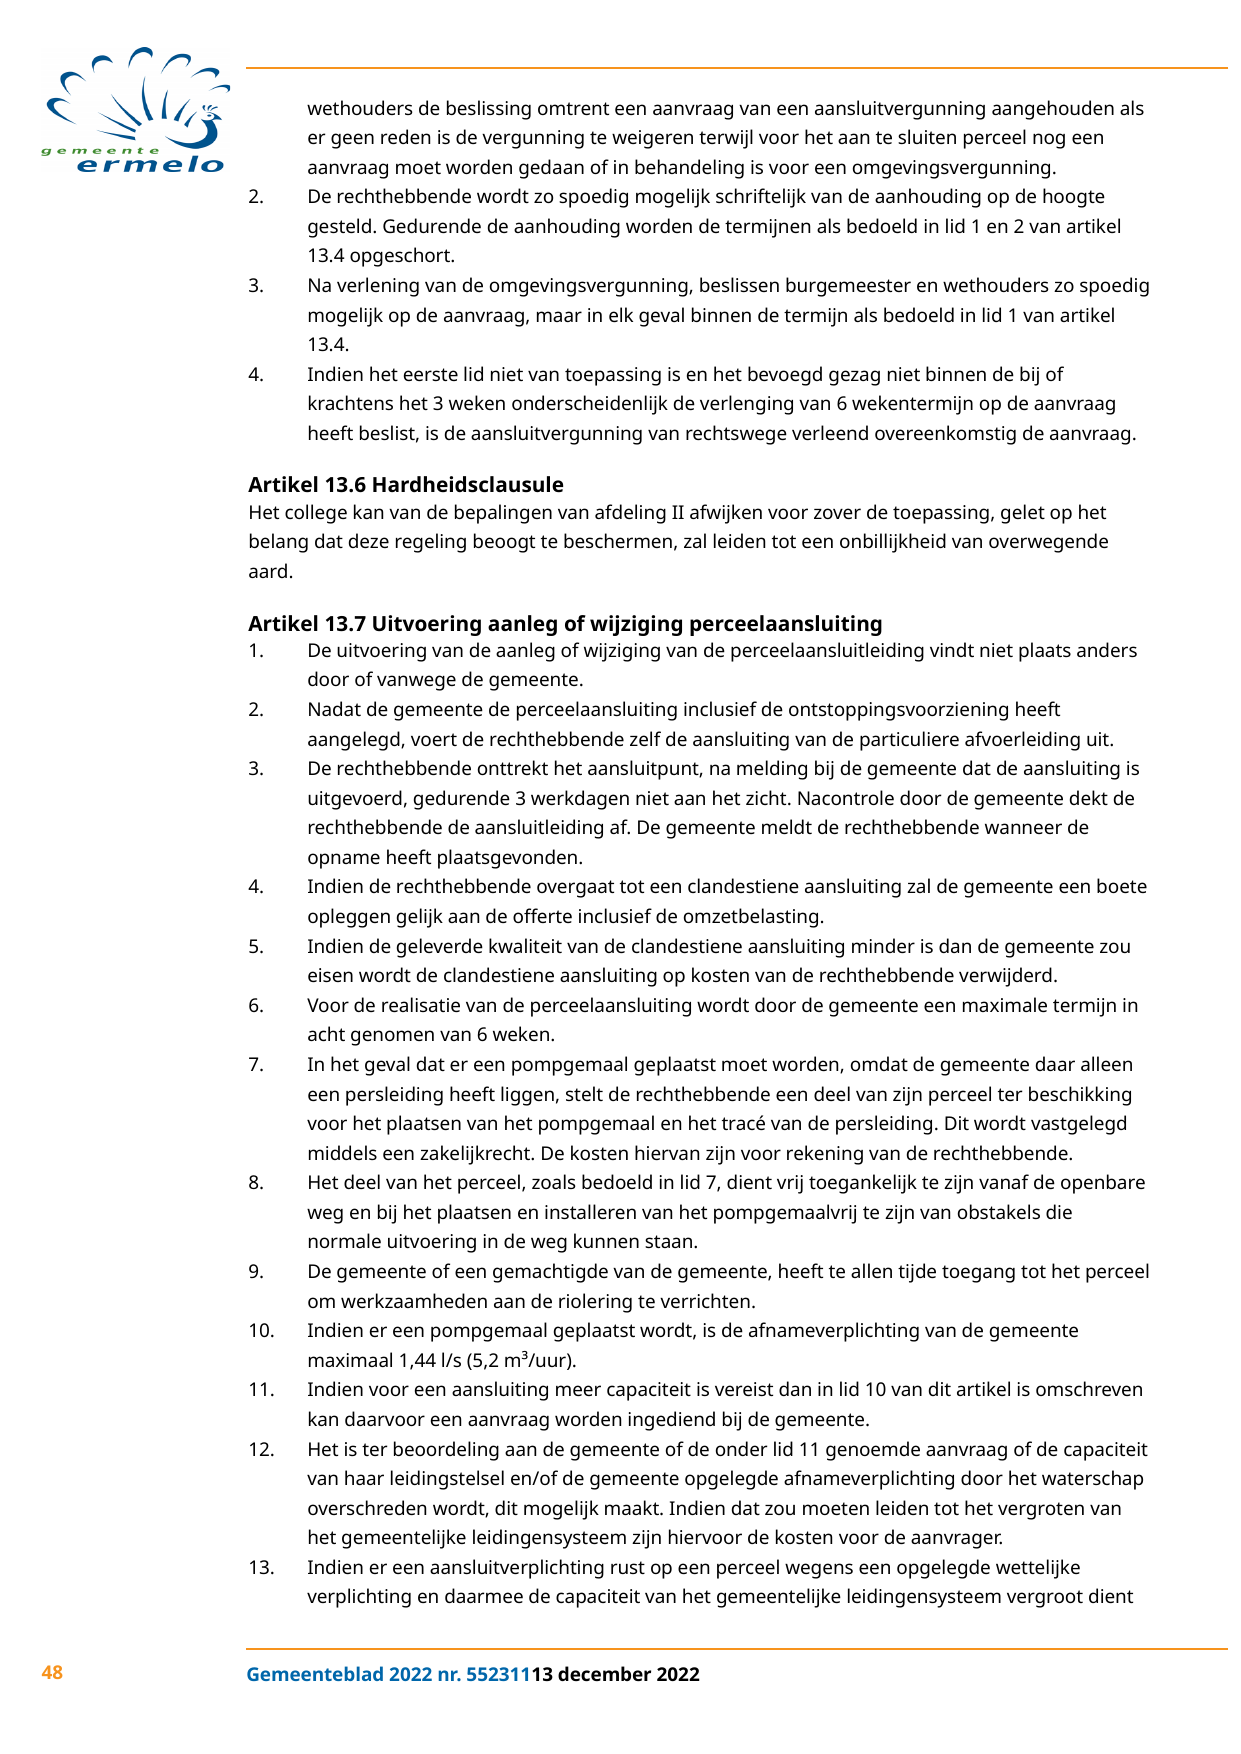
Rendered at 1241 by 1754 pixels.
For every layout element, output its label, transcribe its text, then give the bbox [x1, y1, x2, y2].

list Indien de geleverde kwaliteit van de clandestiene aansluiting minder is dan de gemeente zou eisen wordt de clandestiene aansluiting op kosten van de rechthebbende verwijderd. [248, 933, 1152, 988]
list Indien er een pompgemaal geplaatst wordt, is de afnameverplichting van de gemeente maximaal 1,44 l/s (5,2 m³/uur). [248, 1317, 1152, 1373]
picture [41, 47, 231, 172]
text Artikel 13.6 Hardheidsclausule [248, 471, 1152, 499]
list Voor de realisatie van de perceelaansluiting wordt door de gemeente een maximale termijn in acht genomen van 6 weken. [248, 992, 1152, 1047]
list Indien de rechthebbende overgaat tot een clandestiene aansluiting zal de gemeente een boete opleggen gelijk aan de offerte inclusief de omzetbelasting. [248, 874, 1152, 929]
list Indien het eerste lid niet van toepassing is en het bevoegd gezag niet binnen de bij of krachtens het 3 weken onderscheidenlijk de verlenging van 6 wekentermijn op de aanvraag heeft beslist, is de aansluitvergunning van rechtswege verleend overeenkomstig de aanvraag. [248, 361, 1152, 446]
text Het college kan van de bepalingen van afdeling II afwijken voor zover de toepassing, gelet op het belang dat deze regeling beoogt te beschermen, zal leiden tot een onbillijkheid van overwegende aard. [248, 499, 1152, 584]
list Indien er een aansluitverplichting rust op een perceel wegens een opgelegde wettelijke verplichting en daarmee de capaciteit van het gemeentelijke leidingensysteem vergroot dient [248, 1554, 1152, 1609]
list De gemeente of een gemachtigde van de gemeente, heeft te allen tijde toegang tot het perceel om werkzaamheden aan de riolering te verrichten. [248, 1258, 1152, 1314]
list wethouders de beslissing omtrent een aanvraag van een aansluitvergunning aangehouden als er geen reden is de vergunning te weigeren terwijl voor het aan te sluiten perceel nog een aanvraag moet worden gedaan of in behandeling is voor een omgevingsvergunning. [248, 95, 1152, 180]
list Nadat de gemeente de perceelaansluiting inclusief de ontstoppingsvoorziening heeft aangelegd, voert de rechthebbende zelf de aansluiting van de particuliere afvoerleiding uit. [248, 696, 1152, 752]
list Het deel van het perceel, zoals bedoeld in lid 7, dient vrij toegankelijk te zijn vanaf de openbare weg en bij het plaatsen en installeren van het pompgemaalvrij te zijn van obstakels die normale uitvoering in de weg kunnen staan. [248, 1169, 1152, 1254]
list Het is ter beoordeling aan de gemeente of de onder lid 11 genoemde aanvraag of de capaciteit van haar leidingstelsel en/of de gemeente opgelegde afnameverplichting door het waterschap overschreden wordt, dit mogelijk maakt. Indien dat zou moeten leiden tot het vergroten van het gemeentelijke leidingensysteem zijn hiervoor de kosten voor de aanvrager. [248, 1436, 1152, 1550]
list In het geval dat er een pompgemaal geplaatst moet worden, omdat de gemeente daar alleen een persleiding heeft liggen, stelt de rechthebbende een deel van zijn perceel ter beschikking voor het plaatsen van het pompgemaal en het tracé van de persleiding. Dit wordt vastgelegd middels een zakelijkrecht. De kosten hiervan zijn voor rekening van de rechthebbende. [248, 1051, 1152, 1166]
list De rechthebbende onttrekt het aansluitpunt, na melding bij de gemeente dat de aansluiting is uitgevoerd, gedurende 3 werkdagen niet aan het zicht. Nacontrole door de gemeente dekt de rechthebbende de aansluitleiding af. De gemeente meldt de rechthebbende wanneer de opname heeft plaatsgevonden. [248, 755, 1152, 870]
list De rechthebbende wordt zo spoedig mogelijk schriftelijk van de aanhouding op de hoogte gesteld. Gedurende de aanhouding worden de termijnen als bedoeld in lid 1 en 2 van artikel 13.4 opgeschort. [248, 183, 1152, 268]
list De uitvoering van de aanleg of wijziging van de perceelaansluitleiding vindt niet plaats anders door of vanwege de gemeente. [248, 637, 1152, 692]
text Artikel 13.7 Uitvoering aanleg of wijziging perceelaansluiting [248, 609, 1152, 637]
list Indien voor een aansluiting meer capaciteit is vereist dan in lid 10 van dit artikel is omschreven kan daarvoor een aanvraag worden ingediend bij de gemeente. [248, 1377, 1152, 1432]
list Na verlening van de omgevingsvergunning, beslissen burgemeester en wethouders zo spoedig mogelijk op de aanvraag, maar in elk geval binnen de termijn als bedoeld in lid 1 van artikel 13.4. [248, 272, 1152, 357]
